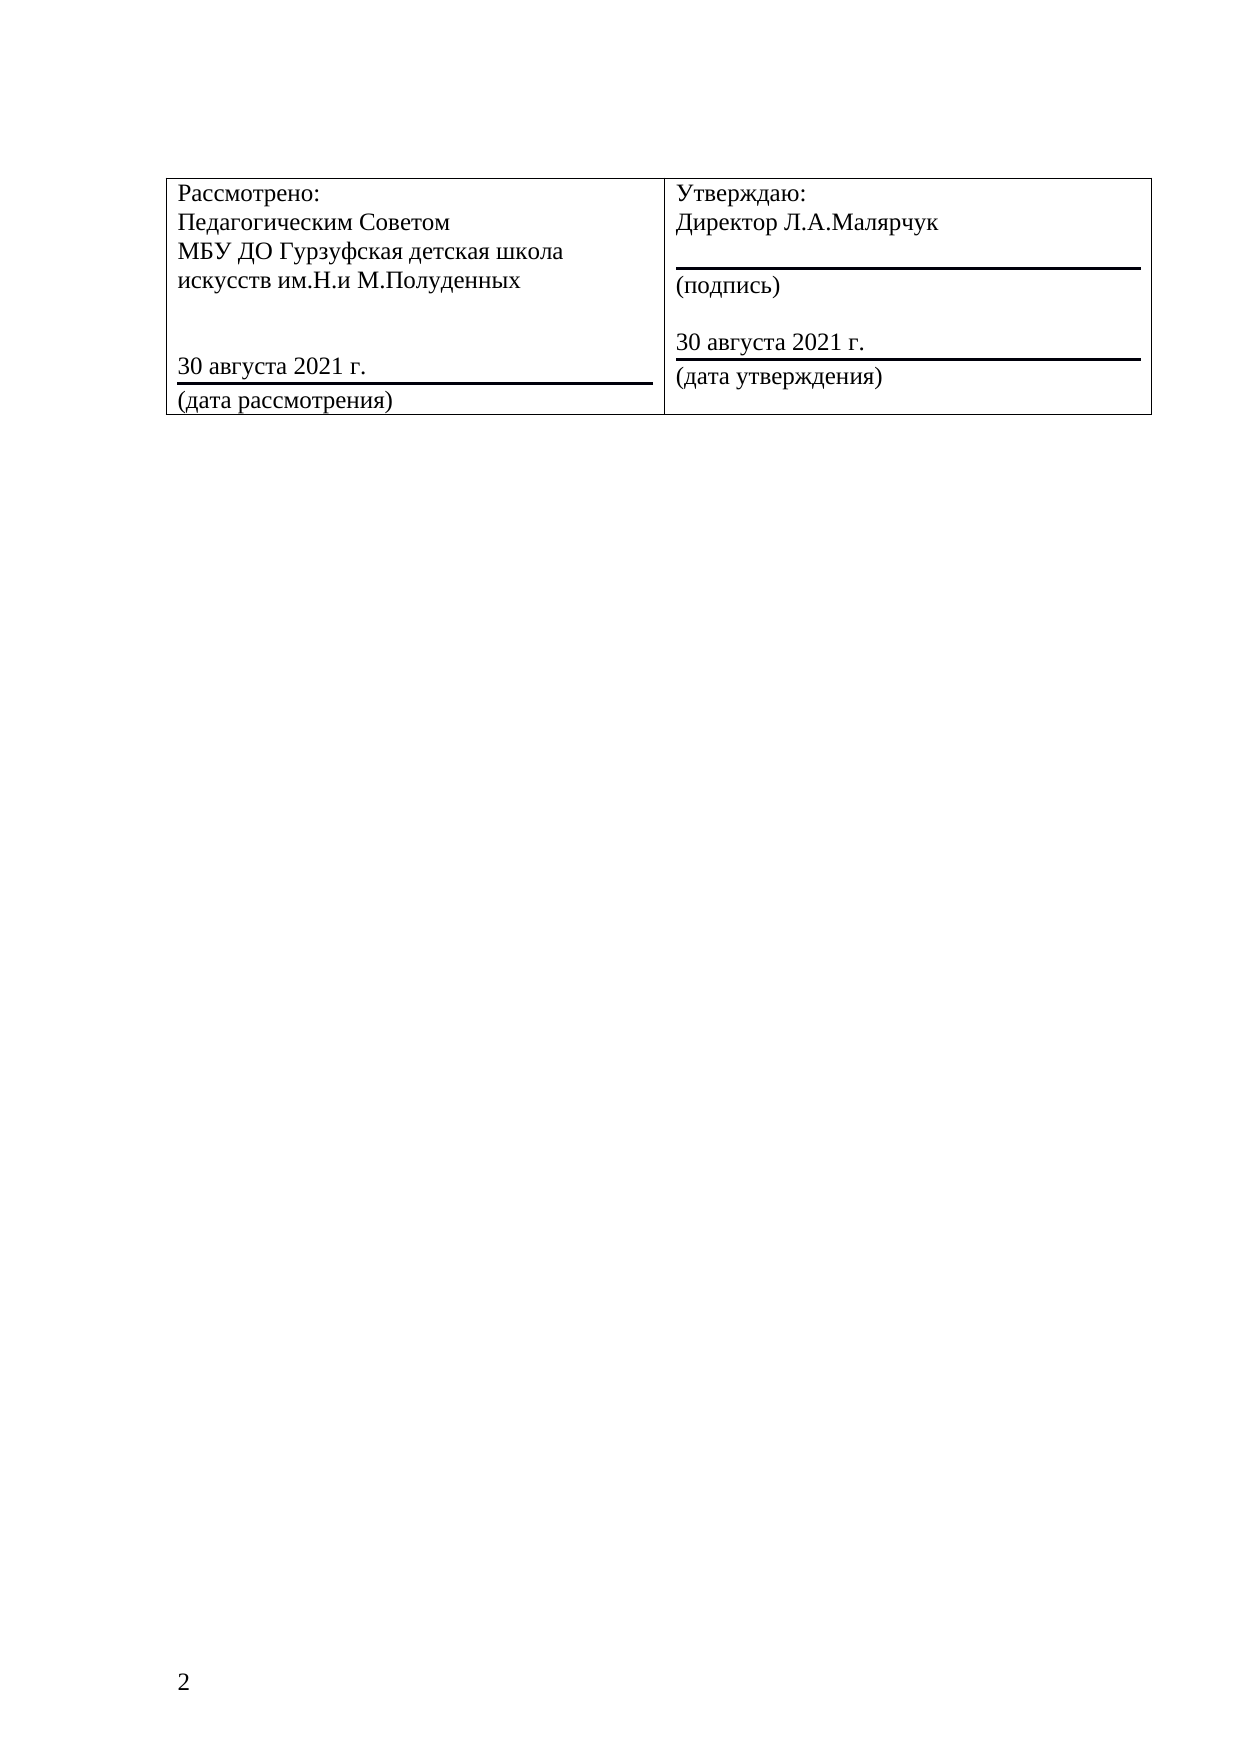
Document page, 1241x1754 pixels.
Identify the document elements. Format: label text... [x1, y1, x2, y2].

table_header Утверждаю: Директор Л.А.Малярчук (подпись) 30 августа 2021 г. (дата утверждения) [665, 179, 1151, 414]
table_header Рассмотрено: Педагогическим Советом МБУ ДО Гурзуфская детская школа искусств им.Н.и М.Полуденных 30 августа 2021 г. (дата рассмотрения) [167, 179, 664, 414]
